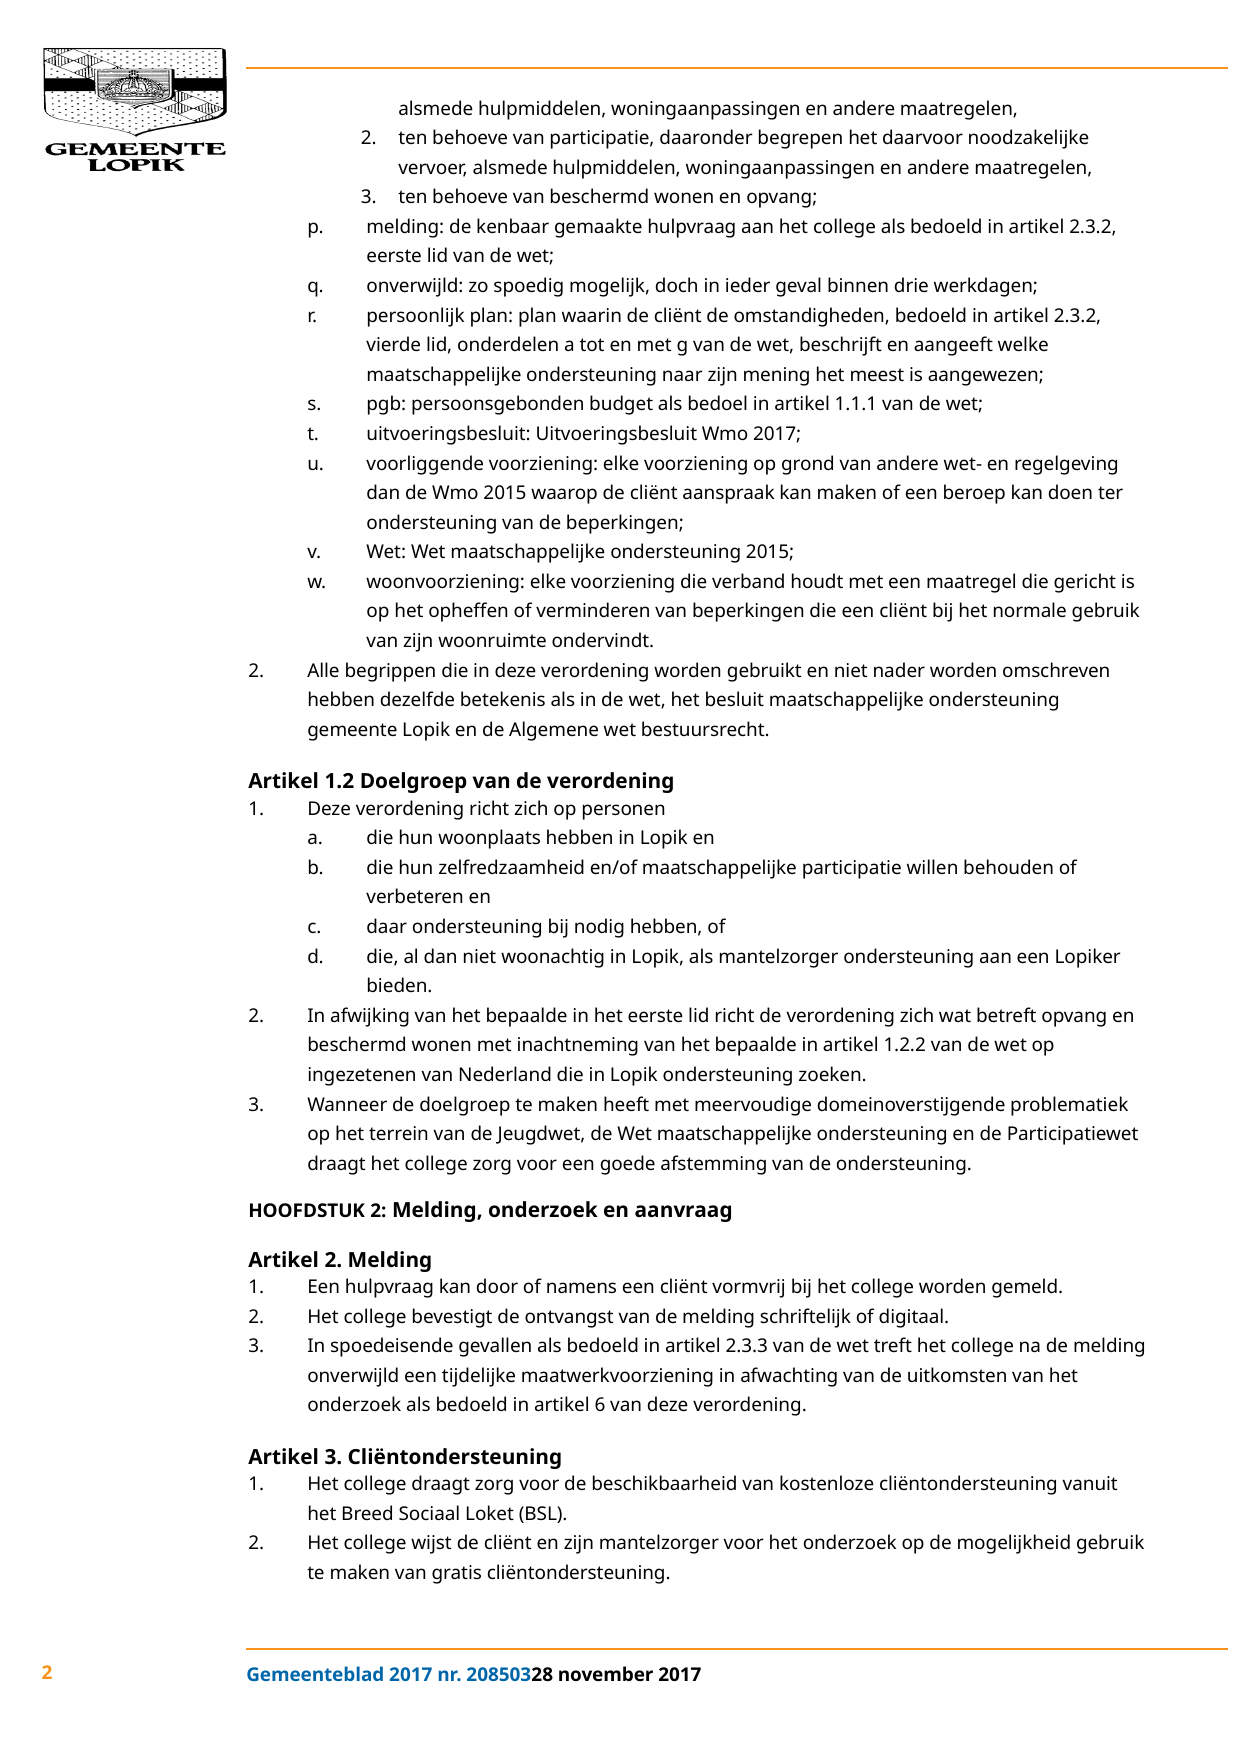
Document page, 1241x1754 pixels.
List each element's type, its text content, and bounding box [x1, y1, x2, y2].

list Alle begrippen die in deze verordening worden gebruikt en niet nader worden omschreven hebben dezelfde betekenis als in de wet, het besluit maatschappelijke ondersteuning gemeente Lopik en de Algemene wet bestuursrecht. [248, 657, 1152, 742]
list Wanneer de doelgroep te maken heeft met meervoudige domeinoverstijgende problematiek op het terrein van de Jeugdwet, de Wet maatschappelijke ondersteuning en de Participatiewet draagt het college zorg voor een goede afstemming van de ondersteuning. [248, 1091, 1152, 1176]
list die, al dan niet woonachtig in Lopik, als mantelzorger ondersteuning aan een Lopiker bieden. [307, 943, 1152, 998]
text Artikel 1.2 Doelgroep van de verordening [248, 766, 1152, 795]
text Artikel 3. Cliëntondersteuning [248, 1442, 1152, 1470]
list Het college draagt zorg voor de beschikbaarheid van kostenloze cliëntondersteuning vanuit het Breed Sociaal Loket (BSL). [248, 1470, 1152, 1526]
list ten behoeve van beschermd wonen en opvang; [361, 183, 1152, 209]
list persoonlijk plan: plan waarin de cliënt de omstandigheden, bedoeld in artikel 2.3.2, vierde lid, onderdelen a tot en met g van de wet, beschrijft en aangeeft welke maatschappelijke ondersteuning naar zijn mening het meest is aangewezen; [307, 302, 1152, 387]
list In afwijking van het bepaalde in het eerste lid richt de verordening zich wat betreft opvang en beschermd wonen met inachtneming van het bepaalde in artikel 1.2.2 van de wet op ingezetenen van Nederland die in Lopik ondersteuning zoeken. [248, 1002, 1152, 1087]
list alsmede hulpmiddelen, woningaanpassingen en andere maatregelen, [361, 95, 1152, 121]
list die hun woonplaats hebben in Lopik en [307, 824, 1152, 850]
text Artikel 2. Melding [248, 1245, 1152, 1273]
list pgb: persoonsgebonden budget als bedoel in artikel 1.1.1 van de wet; [307, 391, 1152, 416]
text HOOFDSTUK 2: Melding, onderzoek en aanvraag [248, 1196, 1152, 1224]
list voorliggende voorziening: elke voorziening op grond van andere wet- en regelgeving dan de Wmo 2015 waarop de cliënt aanspraak kan maken of een beroep kan doen ter ondersteuning van de beperkingen; [307, 450, 1152, 535]
list daar ondersteuning bij nodig hebben, of [307, 913, 1152, 939]
list In spoedeisende gevallen als bedoeld in artikel 2.3.3 van de wet treft het college na de melding onverwijld een tijdelijke maatwerkvoorziening in afwachting van de uitkomsten van het onderzoek als bedoeld in artikel 6 van deze verordening. [248, 1332, 1152, 1417]
list melding: de kenbaar gemaakte hulpvraag aan het college als bedoeld in artikel 2.3.2, eerste lid van de wet; [307, 213, 1152, 268]
list Het college wijst de cliënt en zijn mantelzorger voor het onderzoek op de mogelijkheid gebruik te maken van gratis cliëntondersteuning. [248, 1529, 1152, 1585]
list woonvoorziening: elke voorziening die verband houdt met een maatregel die gericht is op het opheffen of verminderen van beperkingen die een cliënt bij het normale gebruik van zijn woonruimte ondervindt. [307, 568, 1152, 653]
list Deze verordening richt zich op personen [248, 795, 1152, 821]
list onverwijld: zo spoedig mogelijk, doch in ieder geval binnen drie werkdagen; [307, 272, 1152, 298]
list die hun zelfredzaamheid en/of maatschappelijke participatie willen behouden of verbeteren en [307, 854, 1152, 909]
list Het college bevestigt de ontvangst van de melding schriftelijk of digitaal. [248, 1303, 1152, 1328]
list Een hulpvraag kan door of namens een cliënt vormvrij bij het college worden gemeld. [248, 1273, 1152, 1299]
list uitvoeringsbesluit: Uitvoeringsbesluit Wmo 2017; [307, 420, 1152, 446]
list Wet: Wet maatschappelijke ondersteuning 2015; [307, 538, 1152, 564]
picture [41, 47, 231, 172]
list ten behoeve van participatie, daaronder begrepen het daarvoor noodzakelijke vervoer, alsmede hulpmiddelen, woningaanpassingen en andere maatregelen, [361, 124, 1152, 180]
